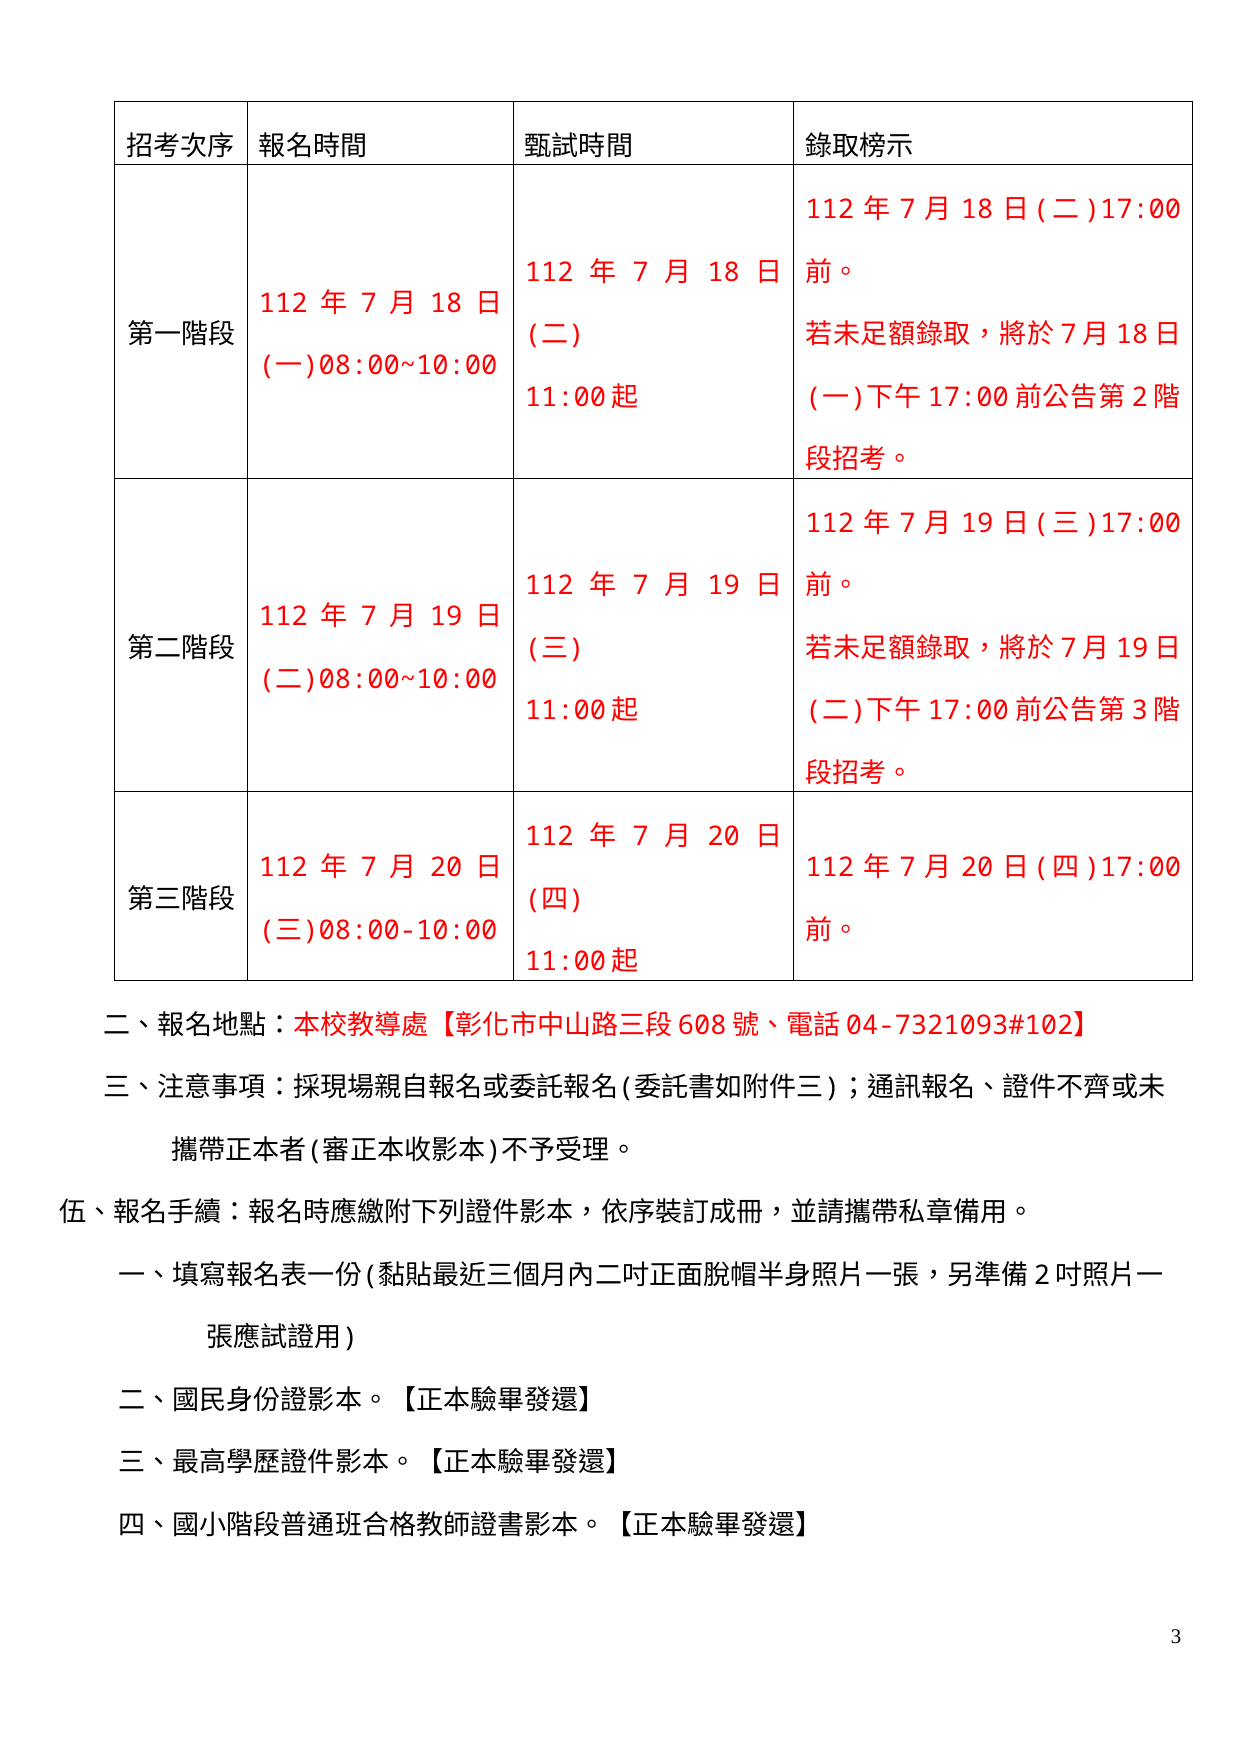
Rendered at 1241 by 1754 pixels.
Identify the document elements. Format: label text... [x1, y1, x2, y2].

table_cell 112年7月18日(二)17:00前。 若未足額錄取，將於7月18日(一)下午17:00前公告第2階段招考。 [794, 165, 1192, 478]
table_cell 112年7月20日(四) 11:00起 [514, 792, 793, 980]
table_header 報名時間 [248, 102, 513, 164]
table_header 甄試時間 [514, 102, 793, 164]
table_cell 112年7月19日(三)17:00前。 若未足額錄取，將於7月19日(二)下午17:00前公告第3階段招考。 [794, 479, 1192, 791]
table_cell 112年7月18日(二) 11:00起 [514, 165, 793, 478]
table_cell 112年7月20日(四)17:00前。 [794, 792, 1192, 980]
text 四、國小階段普通班合格教師證書影本。【正本驗畢發還】 [118, 1481, 1181, 1543]
text 一、填寫報名表一份(黏貼最近三個月內二吋正面脫帽半身照片一張，另準備2吋照片一張應試證用) [118, 1231, 1181, 1356]
text 二、國民身份證影本。【正本驗畢發還】 [118, 1356, 1181, 1418]
text 三、注意事項：採現場親自報名或委託報名(委託書如附件三)；通訊報名、證件不齊或未攜帶正本者(審正本收影本)不予受理。 [103, 1043, 1181, 1168]
text 三、最高學歷證件影本。【正本驗畢發還】 [118, 1418, 1181, 1481]
table_cell 112年7月19日(二)08:00~10:00 [248, 479, 513, 791]
text 伍、報名手續：報名時應繳附下列證件影本，依序裝訂成冊，並請攜帶私章備用。 [59, 1168, 1181, 1231]
table_cell 第二階段 [115, 479, 247, 791]
table_cell 第一階段 [115, 165, 247, 478]
table_cell 112年7月18日(一)08:00~10:00 [248, 165, 513, 478]
table_cell 第三階段 [115, 792, 247, 980]
table_header 錄取榜示 [794, 102, 1192, 164]
table_cell 112年7月19日(三) 11:00起 [514, 479, 793, 791]
table_header 招考次序 [115, 102, 247, 164]
text 二、報名地點：本校教導處【彰化市中山路三段608號、電話04-7321093#102】 [103, 981, 1181, 1043]
table_cell 112年7月20日(三)08:00-10:00 [248, 792, 513, 980]
